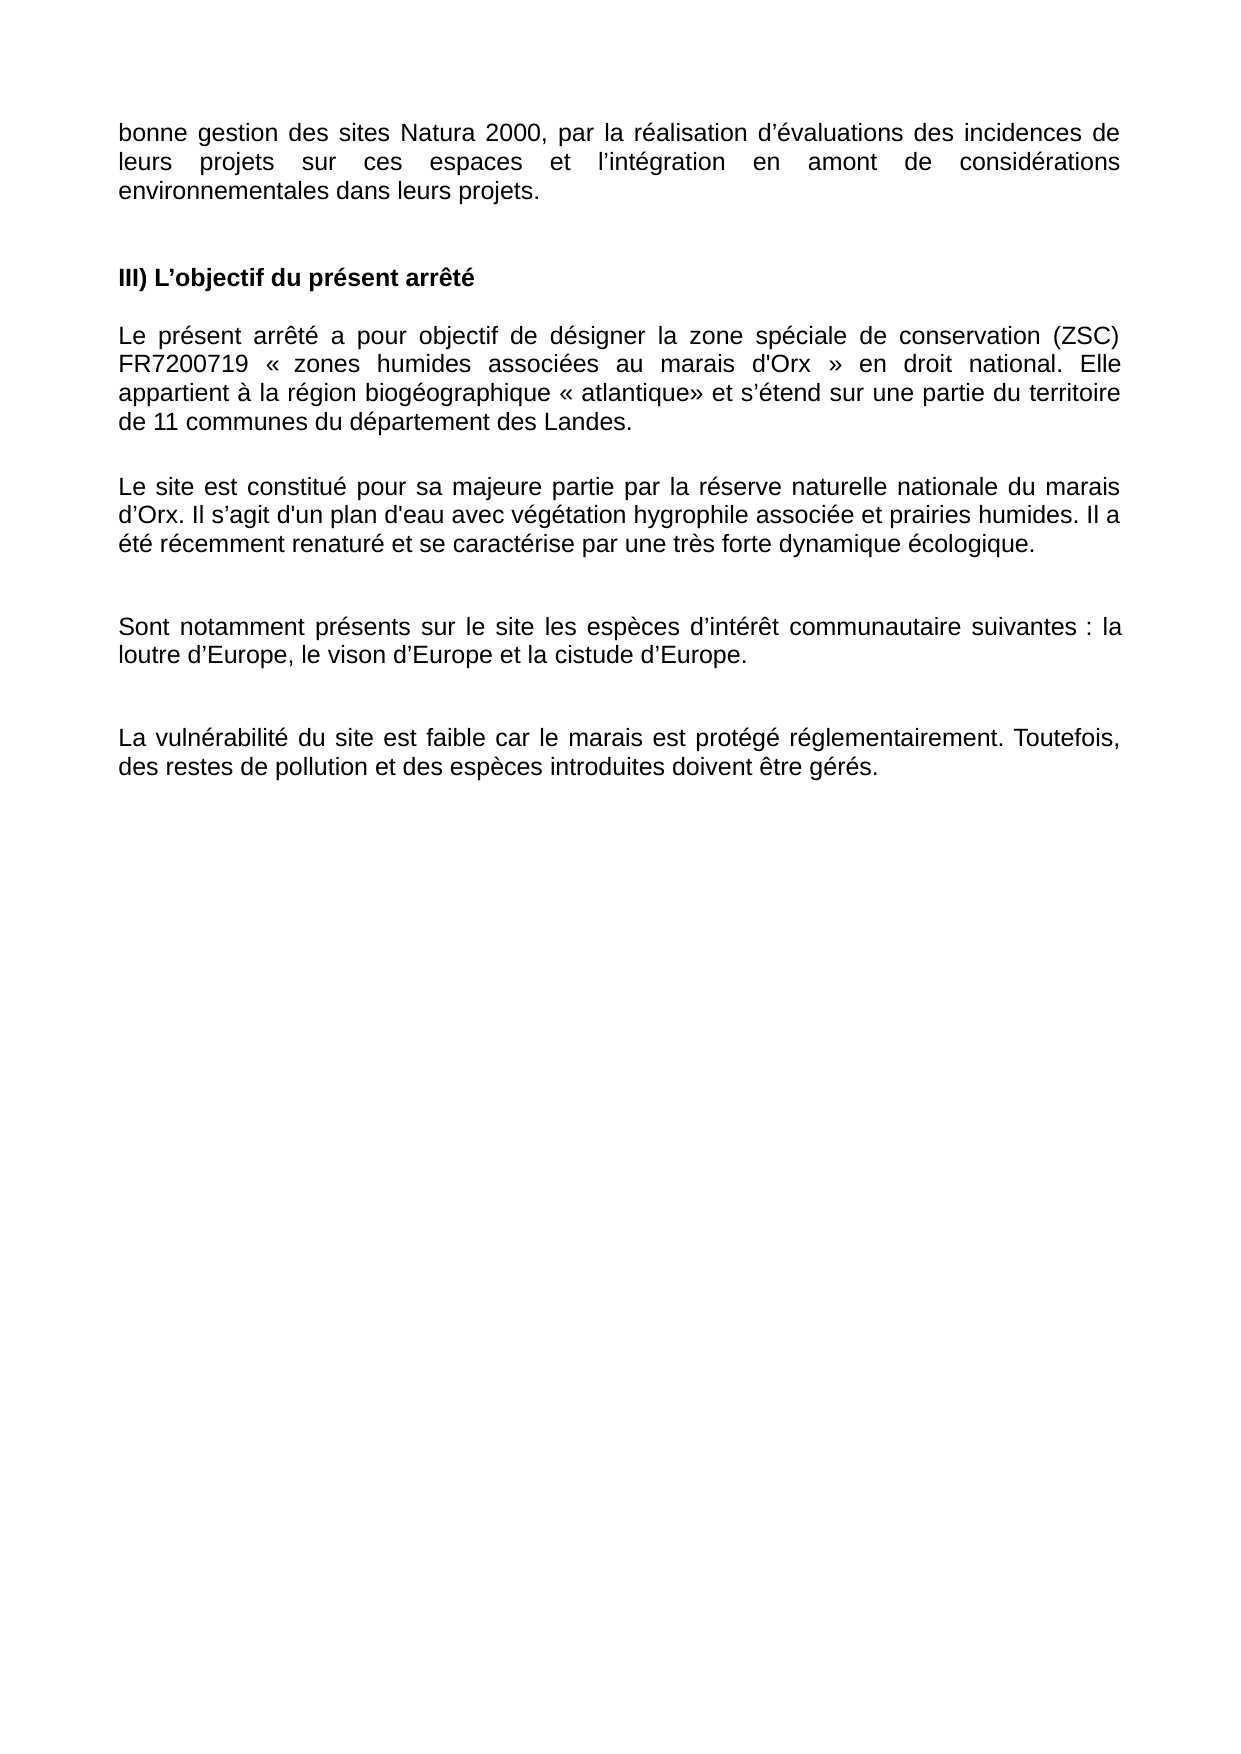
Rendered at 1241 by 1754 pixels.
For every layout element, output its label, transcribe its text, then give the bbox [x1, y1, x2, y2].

text bonne gestion des sites Natura 2000, par la réalisation d’évaluations des incidences de leurs projets sur ces espaces et l’intégration en amont de considérations environnementales dans leurs projets. [118, 118, 1122, 204]
text Le présent arrêté a pour objectif de désigner la zone spéciale de conservation (ZSC) FR7200719 « zones humides associées au marais d'Orx » en droit national. Elle appartient à la région biogéographique « atlantique» et s’étend sur une partie du territoire de 11 communes du département des Landes. [118, 321, 1122, 436]
text La vulnérabilité du site est faible car le marais est protégé réglementairement. Toutefois, des restes de pollution et des espèces introduites doivent être gérés. [118, 723, 1122, 781]
text Le site est constitué pour sa majeure partie par la réserve naturelle nationale du marais d’Orx. Il s’agit d'un plan d'eau avec végétation hygrophile associée et prairies humides. Il a été récemment renaturé et se caractérise par une très forte dynamique écologique. [118, 472, 1122, 558]
text III) L’objectif du présent arrêté [118, 263, 1122, 291]
text Sont notamment présents sur le site les espèces d’intérêt communautaire suivantes : la loutre d’Europe, le vison d’Europe et la cistude d’Europe. [118, 612, 1122, 669]
